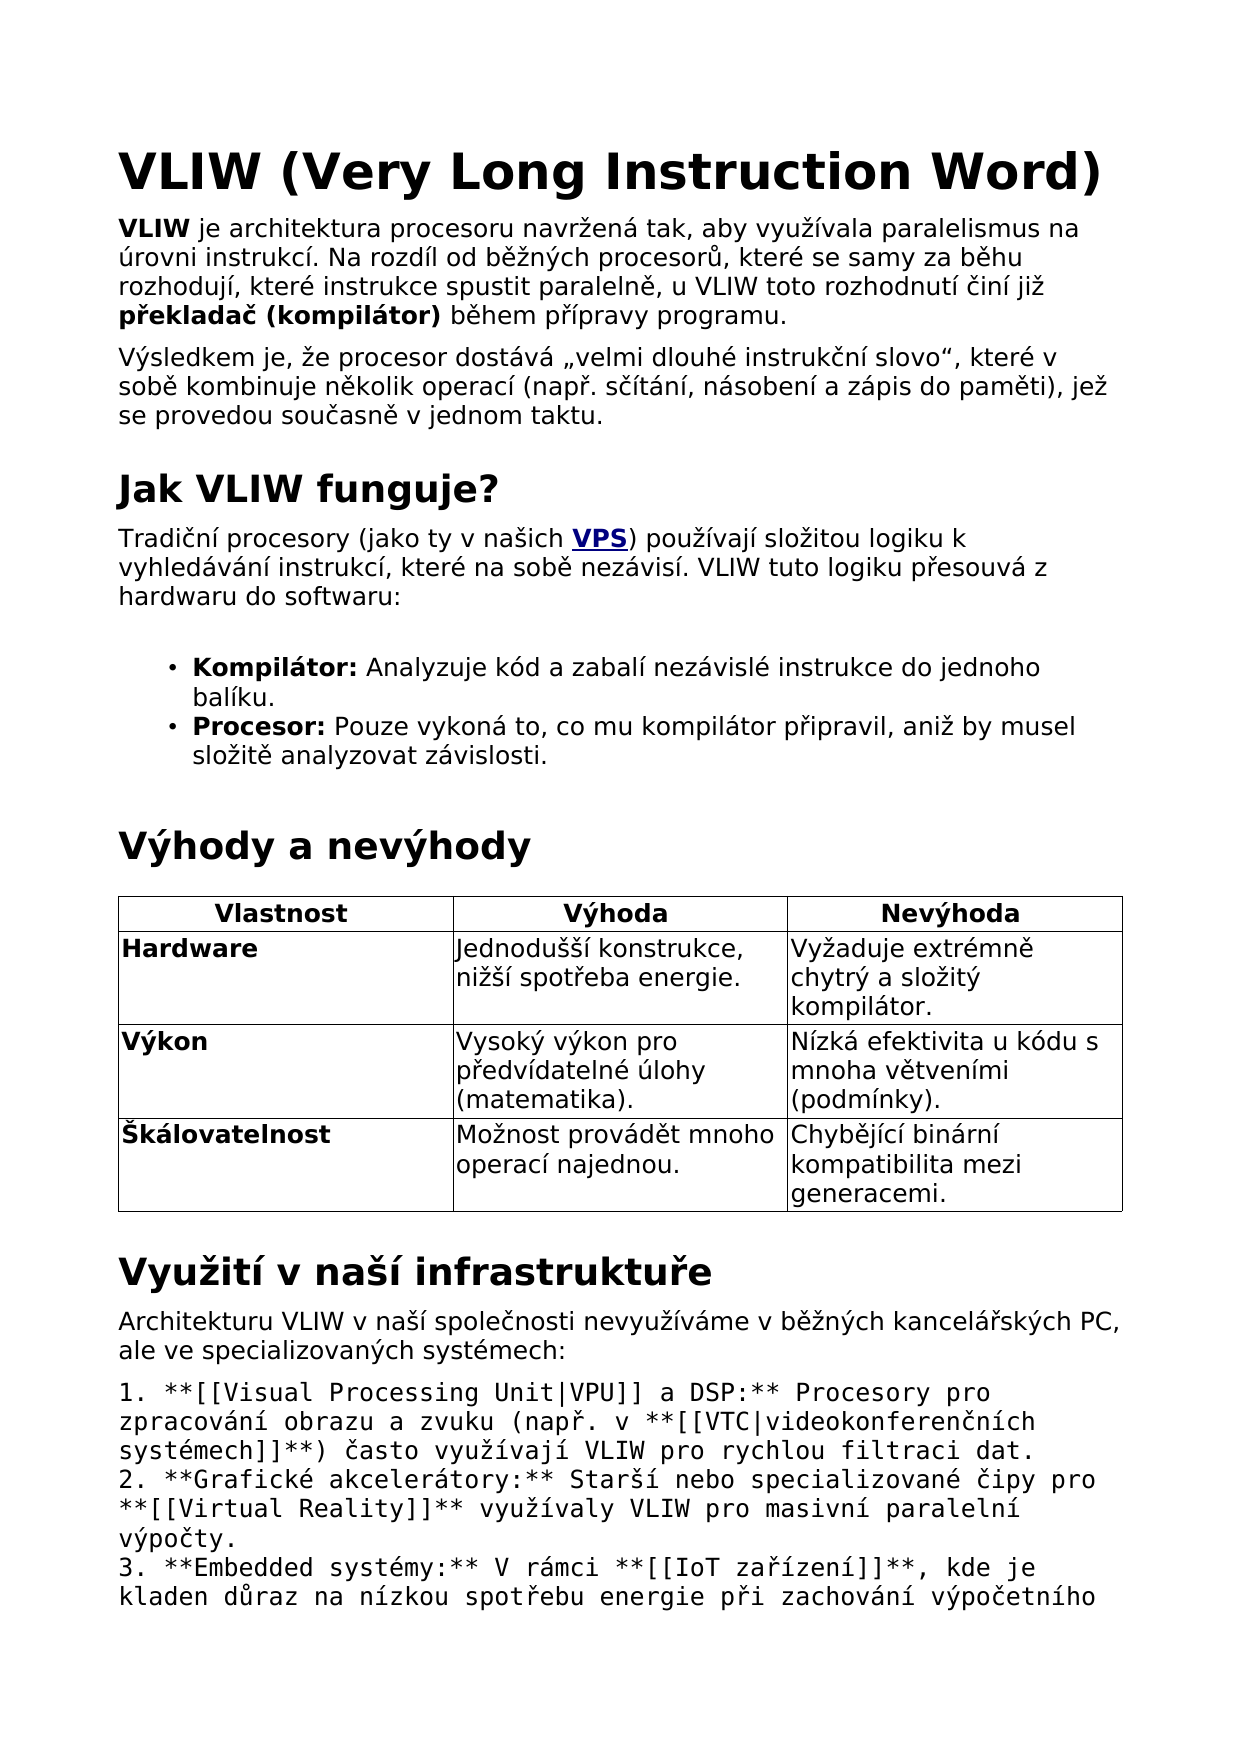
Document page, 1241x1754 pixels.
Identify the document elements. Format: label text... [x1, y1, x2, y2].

list Kompilátor: Analyzuje kód a zabalí nezávislé instrukce do jednoho balíku. [177, 654, 1122, 712]
table_cell Výkon [119, 1025, 453, 1118]
text 1. **[[Visual Processing Unit|VPU]] a DSP:** Procesory pro zpracování obrazu a zvuku (např. v **[[VTC|videokonferenčních systémech]]**) často využívají VLIW pro rychlou filtraci dat. 2. **Grafické akcelerátory:** Starší nebo specializované čipy pro **[[Virtual Reality]]** využívaly VLIW pro masivní paralelní výpočty. 3. **Embedded systémy:** V rámci **[[IoT zařízení]]**, kde je kladen důraz na nízkou spotřebu energie při zachování výpočetního [118, 1378, 1122, 1611]
subtitle Výhody a nevýhody [118, 825, 1122, 868]
table_cell Jednodušší konstrukce, nižší spotřeba energie. [454, 932, 787, 1024]
text Výsledkem je, že procesor dostává „velmi dlouhé instrukční slovo“, které v sobě kombinuje několik operací (např. sčítání, násobení a zápis do paměti), jež se provedou současně v jednom taktu. [118, 343, 1122, 431]
text VLIW je architektura procesoru navržená tak, aby využívala paralelismus na úrovni instrukcí. Na rozdíl od běžných procesorů, které se samy za běhu rozhodují, které instrukce spustit paralelně, u VLIW toto rozhodnutí činí již překladač (kompilátor) během přípravy programu. [118, 214, 1122, 331]
subtitle Využití v naší infrastruktuře [118, 1251, 1122, 1295]
table_cell Škálovatelnost [119, 1119, 453, 1211]
table_cell Možnost provádět mnoho operací najednou. [454, 1119, 787, 1211]
text Architekturu VLIW v naší společnosti nevyužíváme v běžných kancelářských PC, ale ve specializovaných systémech: [118, 1307, 1122, 1366]
subtitle VLIW (Very Long Instruction Word) [118, 143, 1122, 201]
table_cell Hardware [119, 932, 453, 1024]
table_header Nevýhoda [788, 897, 1122, 931]
table_header Vlastnost [119, 897, 453, 931]
table_cell Chybějící binární kompatibilita mezi generacemi. [788, 1119, 1122, 1211]
table_cell Vyžaduje extrémně chytrý a složitý kompilátor. [788, 932, 1122, 1024]
table_cell Vysoký výkon pro předvídatelné úlohy (matematika). [454, 1025, 787, 1118]
text Tradiční procesory (jako ty v našich VPS) používají složitou logiku k vyhledávání instrukcí, které na sobě nezávisí. VLIW tuto logiku přesouvá z hardwaru do softwaru: [118, 524, 1122, 612]
list Procesor: Pouze vykoná to, co mu kompilátor připravil, aniž by musel složitě analyzovat závislosti. [177, 712, 1122, 770]
table_header Výhoda [454, 897, 787, 931]
subtitle Jak VLIW funguje? [118, 468, 1122, 512]
table_cell Nízká efektivita u kódu s mnoha větveními (podmínky). [788, 1025, 1122, 1118]
